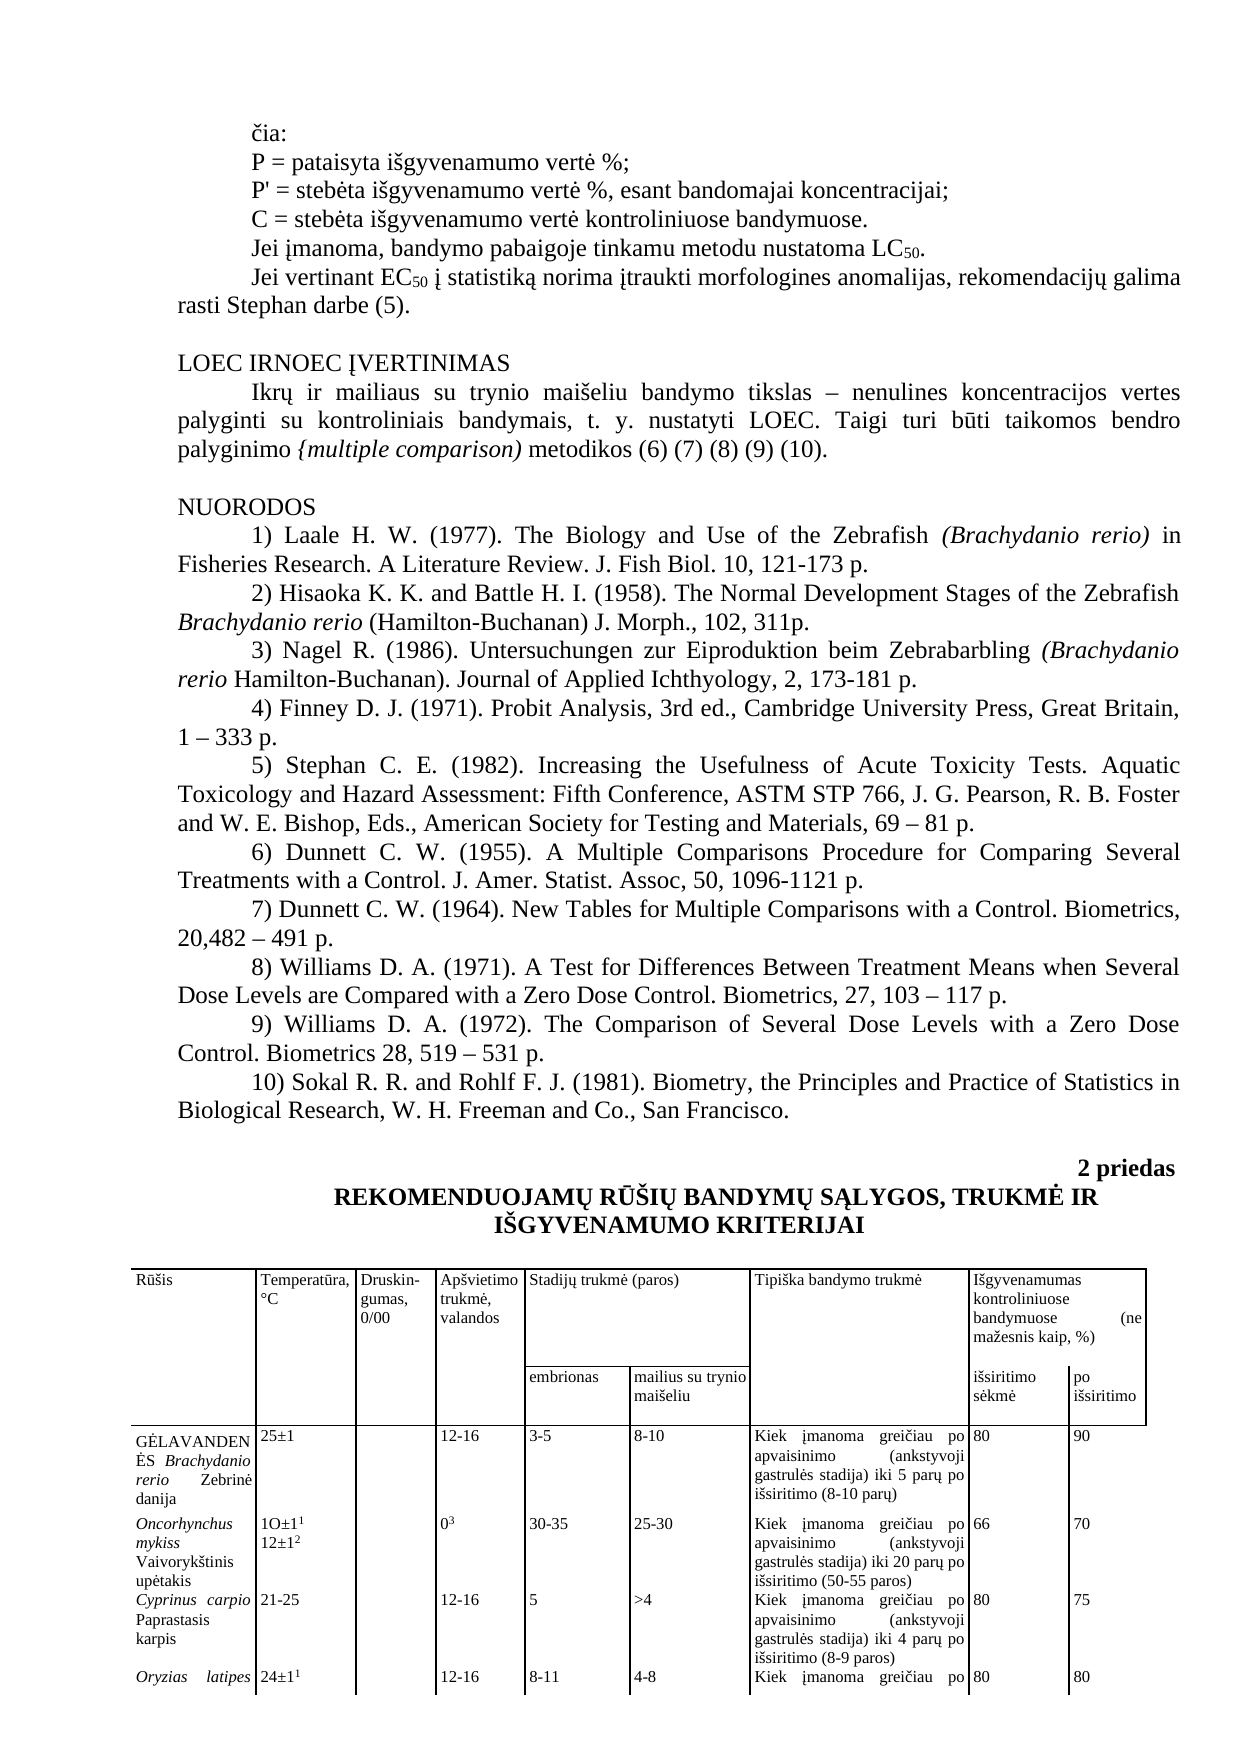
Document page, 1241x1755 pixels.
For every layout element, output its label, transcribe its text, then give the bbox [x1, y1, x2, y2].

table_cell 1O±11 12±12 [257, 1514, 355, 1590]
table_header Druskin-gumas, 0/00 [357, 1270, 435, 1424]
table_cell 12-16 [437, 1590, 524, 1667]
table_cell 24±11 [257, 1667, 355, 1695]
table_cell 4-8 [631, 1667, 749, 1695]
text 2 priedas [177, 1153, 1181, 1182]
table_cell 80 [970, 1667, 1068, 1695]
text 7) Dunnett C. W. (1964). New Tables for Multiple Comparisons with a Control. Biometrics, 20,482 – 491 p. [177, 894, 1181, 952]
table_cell >4 [631, 1590, 749, 1667]
text Ikrų ir mailiaus su trynio maišeliu bandymo tikslas – nenulines koncentracijos vertes palyginti su kontroliniais bandymais, t. y. nustatyti LOEC. Taigi turi būti taikomos bendro palyginimo {multiple comparison) metodikos (6) (7) (8) (9) (10). [177, 377, 1181, 463]
table_cell po išsiritimo [1070, 1366, 1145, 1424]
table_cell [357, 1514, 435, 1590]
text 5) Stephan C. E. (1982). Increasing the Usefulness of Acute Toxicity Tests. Aquatic Toxicology and Hazard Assessment: Fifth Conference, ASTM STP 766, J. G. Pearson, R. B. Foster and W. E. Bishop, Eds., American Society for Testing and Materials, 69 – 81 p. [177, 751, 1181, 837]
table_cell Oryzias latipes [131, 1667, 255, 1695]
table_cell 30-35 [526, 1514, 629, 1590]
table_cell [357, 1426, 435, 1513]
table_cell 25±1 [257, 1426, 355, 1513]
table_cell 12-16 [437, 1667, 524, 1695]
text P = pataisyta išgyvenamumo vertė %; [177, 147, 1181, 176]
text LOEC IRNOEC ĮVERTINIMAS [177, 348, 1181, 377]
table_header Rūšis [131, 1270, 255, 1424]
table_cell 80 [1070, 1667, 1146, 1695]
table_cell 70 [1070, 1514, 1146, 1590]
table_cell Kiek įmanoma greičiau po apvaisinimo (ankstyvoji gastrulės stadija) iki 5 parų po išsiritimo (13-16 parų) [751, 1667, 968, 1695]
table_cell mailius su trynio maišeliu [631, 1367, 749, 1424]
table_header Apšvietimo trukmė, valandos [437, 1270, 524, 1424]
table_cell 12-16 [437, 1426, 524, 1513]
table_header Temperatūra, °C [257, 1270, 355, 1424]
text REKOMENDUOJAMŲ RŪŠIŲ BANDYMŲ SĄLYGOS, TRUKMĖ IR IŠGYVENAMUMO KRITERIJAI [177, 1182, 1181, 1239]
table_cell 03 [437, 1514, 524, 1590]
text Jei vertinant EC50 į statistiką norima įtraukti morfologines anomalijas, rekomendacijų galima rasti Stephan darbe (5). [177, 262, 1181, 319]
text čia: [177, 118, 1181, 147]
text 10) Sokal R. R. and Rohlf F. J. (1981). Biometry, the Principles and Practice of Statistics in Biological Research, W. H. Freeman and Co., San Francisco. [177, 1067, 1181, 1124]
text 1) Laale H. W. (1977). The Biology and Use of the Zebrafish (Brachydanio rerio) in Fisheries Research. A Literature Review. J. Fish Biol. 10, 121-173 p. [177, 521, 1181, 578]
table_cell 5 [526, 1590, 629, 1667]
table_cell 21-25 [257, 1590, 355, 1667]
table_cell 66 [970, 1514, 1068, 1590]
text 6) Dunnett C. W. (1955). A Multiple Comparisons Procedure for Comparing Several Treatments with a Control. J. Amer. Statist. Assoc, 50, 1096-1121 p. [177, 837, 1181, 894]
table_cell išsiritimo sėkmė [970, 1366, 1068, 1424]
text P' = stebėta išgyvenamumo vertė %, esant bandomajai koncentracijai; [177, 176, 1181, 204]
table_cell [357, 1590, 435, 1667]
text Jei įmanoma, bandymo pabaigoje tinkamu metodu nustatoma LC50. [177, 233, 1181, 262]
table_header Tipiška bandymo trukmė [751, 1270, 968, 1424]
table_cell Cyprinus carpio Paprastasis karpis [131, 1590, 255, 1667]
text 8) Williams D. A. (1971). A Test for Differences Between Treatment Means when Several Dose Levels are Compared with a Zero Dose Control. Biometrics, 27, 103 – 117 p. [177, 952, 1181, 1009]
text 9) Williams D. A. (1972). The Comparison of Several Dose Levels with a Zero Dose Control. Biometrics 28, 519 – 531 p. [177, 1009, 1181, 1067]
table_cell embrionas [526, 1367, 629, 1424]
table_cell 8-11 [526, 1667, 629, 1695]
text 2) Hisaoka K. K. and Battle H. I. (1958). The Normal Development Stages of the Zebrafish Brachydanio rerio (Hamilton-Buchanan) J. Morph., 102, 311p. [177, 578, 1181, 636]
table_cell 75 [1070, 1590, 1146, 1667]
table_cell [357, 1667, 435, 1695]
text 4) Finney D. J. (1971). Probit Analysis, 3rd ed., Cambridge University Press, Great Britain, 1 – 333 p. [177, 693, 1181, 751]
table_cell GĖLAVANDENĖS Brachydanio rerio Zebrinė danija [131, 1426, 255, 1513]
table_cell 90 [1070, 1426, 1146, 1513]
table_cell 80 [970, 1590, 1068, 1667]
table_cell Kiek įmanoma greičiau po apvaisinimo (ankstyvoji gastrulės stadija) iki 5 parų po išsiritimo (8-10 parų) [751, 1426, 968, 1513]
table_cell 25-30 [631, 1514, 749, 1590]
table_cell 80 [970, 1426, 1068, 1513]
text C = stebėta išgyvenamumo vertė kontroliniuose bandymuose. [177, 204, 1181, 233]
table_header Stadijų trukmė (paros) [526, 1270, 749, 1366]
table_cell 8-10 [631, 1426, 749, 1513]
text 3) Nagel R. (1986). Untersuchungen zur Eiproduktion beim Zebrabarbling (Brachydanio rerio Hamilton-Buchanan). Journal of Applied Ichthyology, 2, 173-181 p. [177, 636, 1181, 693]
table_cell 3-5 [526, 1426, 629, 1513]
text NUORODOS [177, 492, 1181, 521]
